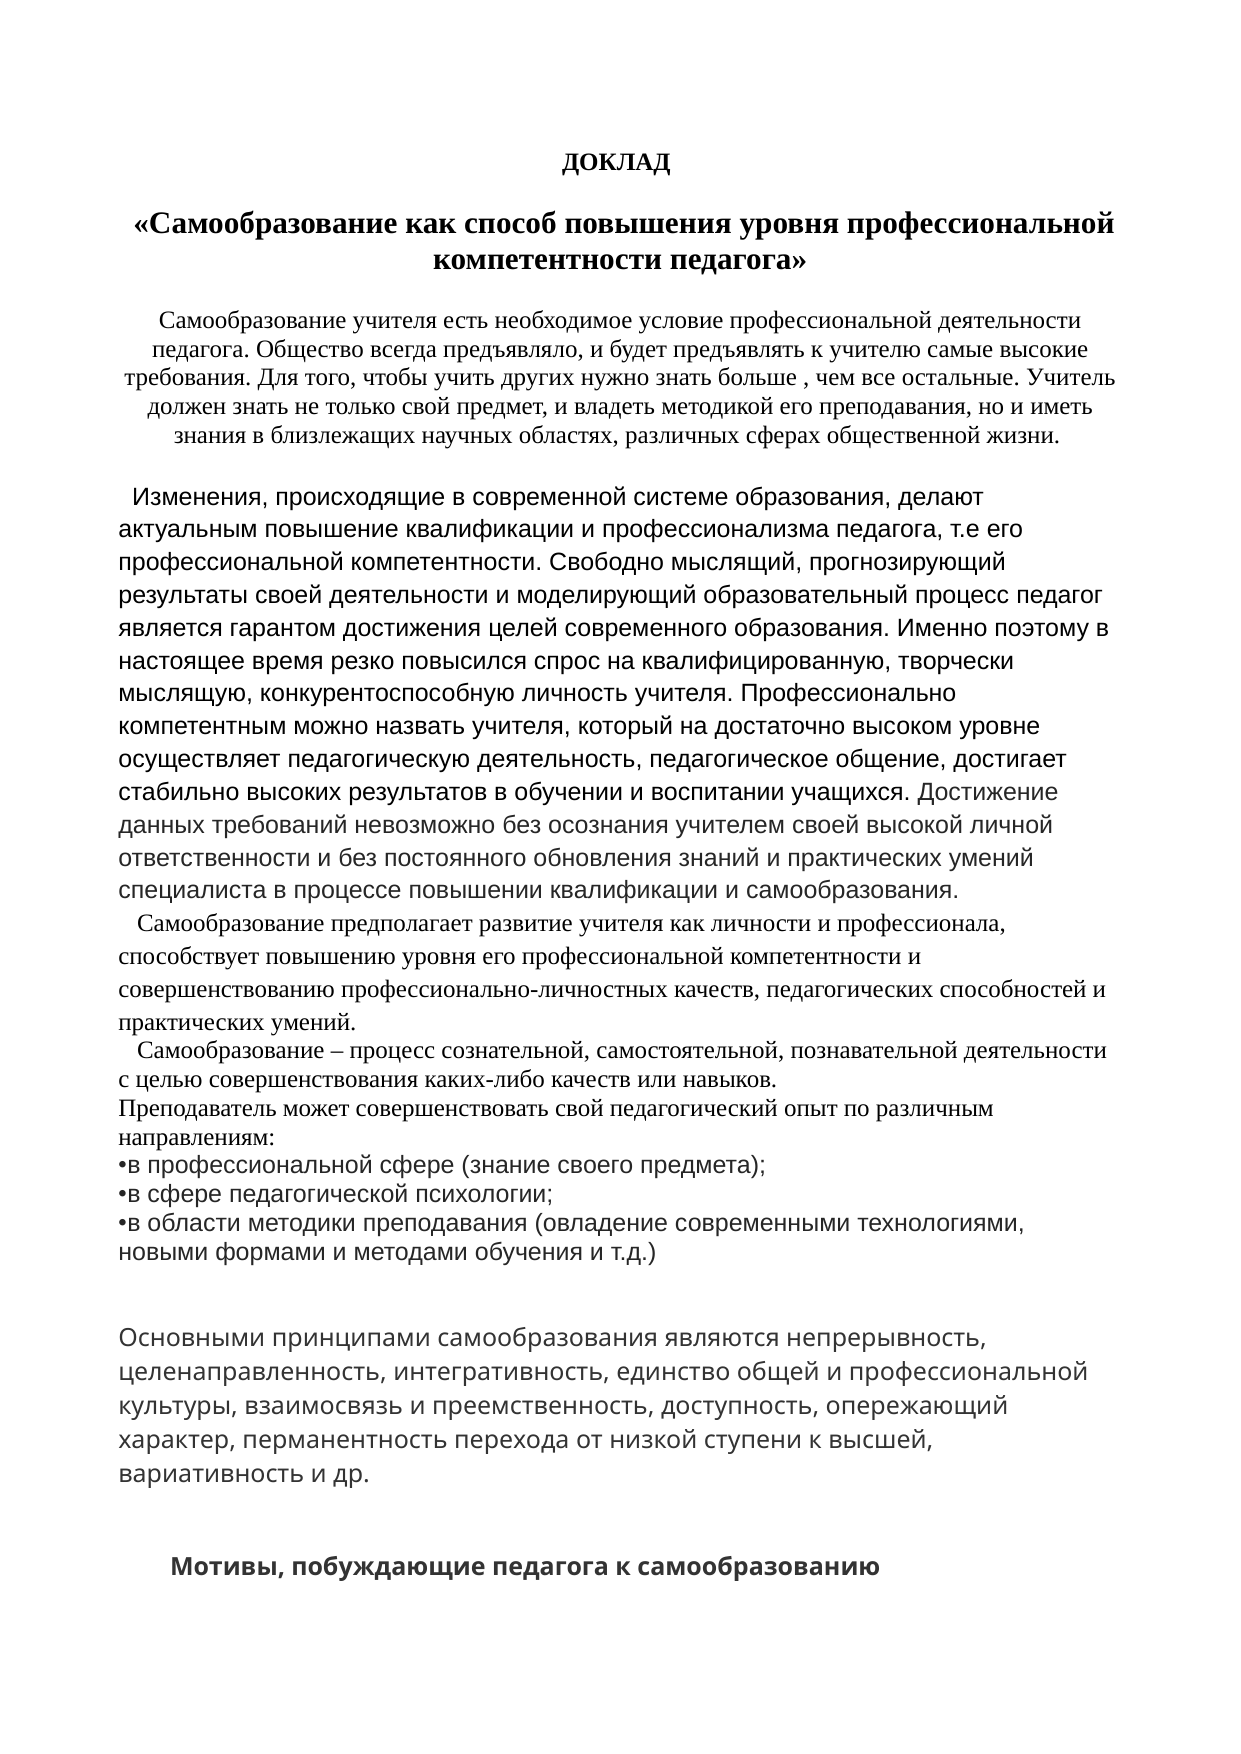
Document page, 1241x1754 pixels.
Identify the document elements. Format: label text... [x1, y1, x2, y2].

text Самообразование предполагает развитие учителя как личности и профессионала, способствует повышению уровня его профессиональной компетентности и совершенствованию профессионально-личностных качеств, педагогических способностей и практических умений. [118, 904, 1122, 1035]
text ДОКЛАД [118, 147, 1122, 176]
list в профессиональной сфере (знание своего предмета); [118, 1150, 1122, 1179]
text Изменения, происходящие в современной системе образования, делают актуальным повышение квалификации и профессионализма педагога, т.е его профессиональной компетентности. Свободно мыслящий, прогнозирующий результаты своей деятельности и моделирующий образовательный процесс педагог является гарантом достижения целей современного образования. Именно поэтому в настоящее время резко повысился спрос на квалифицированную, творчески мыслящую, конкурентоспособную личность учителя. Профессионально компетентным можно назвать учителя, который на достаточно высоком уровне осуществляет педагогическую деятельность, педагогическое общение, достигает стабильно высоких результатов в обучении и воспитании учащихся. Достижение данных требований невозможно без осознания учителем своей высокой личной ответственности и без постоянного обновления знаний и практических умений специалиста в процессе повышении квалификации и самообразования. [118, 477, 1122, 904]
text Мотивы, побуждающие педагога к самообразованию [118, 1549, 1122, 1583]
text Преподаватель может совершенствовать свой педагогический опыт по различным направлениям: [118, 1093, 1122, 1150]
text «Самообразование как способ повышения уровня профессиональной компетентности педагога» [118, 204, 1122, 276]
text Самообразование учителя есть необходимое условие профессиональной деятельности педагога. Общество всегда предъявляло, и будет предъявлять к учителю самые высокие требования. Для того, чтобы учить других нужно знать больше , чем все остальные. Учитель должен знать не только свой предмет, и владеть методикой его преподавания, но и иметь знания в близлежащих научных областях, различных сферах общественной жизни. [118, 305, 1122, 449]
text Основными принципами самообразования являются непрерывность, целенаправленность, интегративность, единство общей и профессиональной культуры, взаимосвязь и преемственность, доступность, опережающий характер, перманентность перехода от низкой ступени к высшей, вариативность и др. [118, 1319, 1122, 1490]
list в сфере педагогической психологии; [118, 1179, 1122, 1208]
list в области методики преподавания (овладение современными технологиями, новыми формами и методами обучения и т.д.) [118, 1208, 1122, 1266]
text Самообразование – процесс сознательной, самостоятельной, познавательной деятельности с целью совершенствования каких-либо качеств или навыков. [118, 1035, 1122, 1093]
